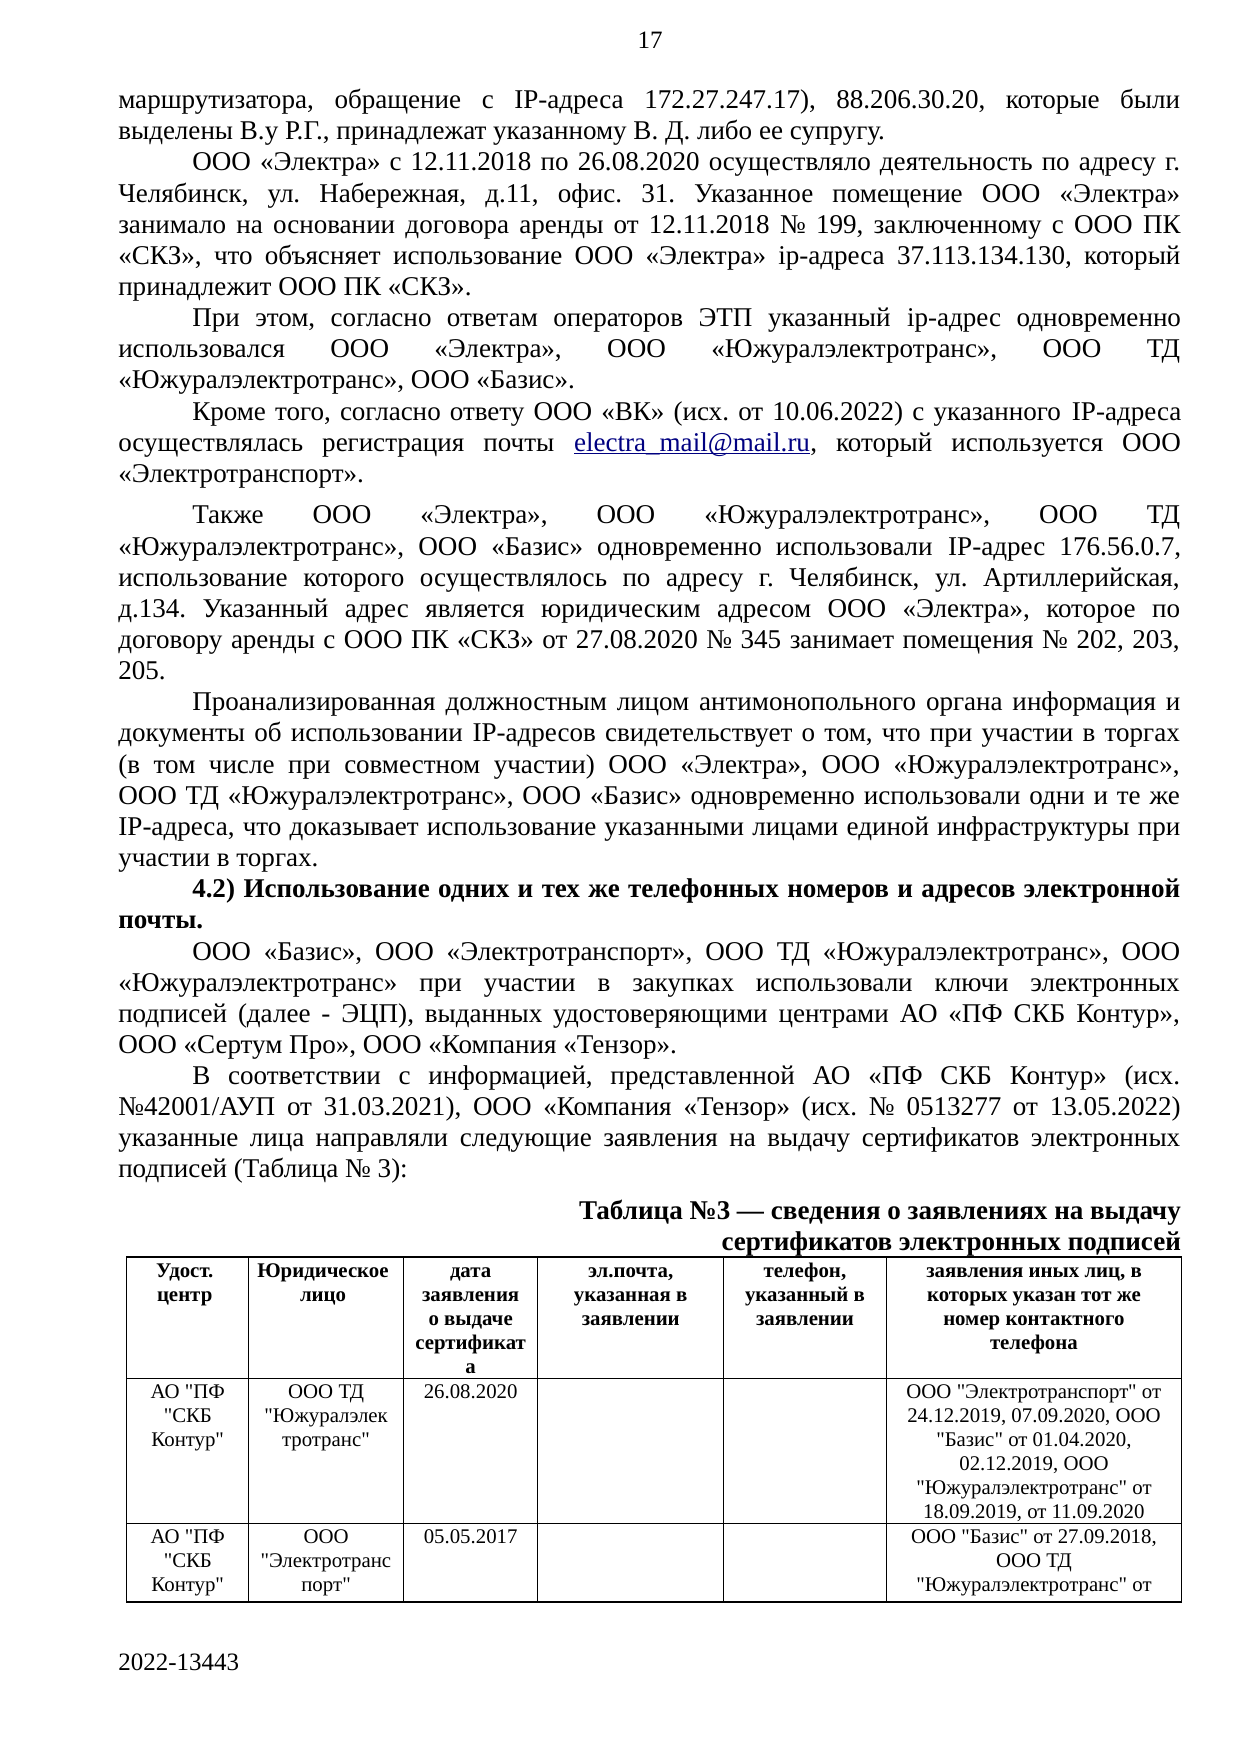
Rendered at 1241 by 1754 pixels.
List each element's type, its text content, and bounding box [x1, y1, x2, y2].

table_header телефон, указанный в заявлении [724, 1258, 886, 1378]
table_cell ООО ТД "Южуралэлектротранс" [249, 1379, 403, 1523]
text Проанализированная должностным лицом антимонопольного органа информация и документы об использовании IP-адресов свидетельствует о том, что при участии в торгах (в том числе при совместном участии) ООО «Электра», ООО «Южуралэлектротранс», ООО ТД «Южуралэлектротранс», ООО «Базис» одновременно использовали одни и те же IP-адреса, что доказывает использование указанными лицами единой инфраструктуры при участии в торгах. [118, 685, 1181, 872]
table_cell 26.08.2020 [404, 1379, 537, 1523]
text маршрутизатора, обращение с IP-адреса 172.27.247.17), 88.206.30.20, которые были выделены В.у Р.Г., принадлежат указанному В. Д. либо ее супругу. [118, 83, 1181, 146]
table_cell ООО "Электротранспорт" от 24.12.2019, 07.09.2020, ООО "Базис" от 01.04.2020, 02.12.2019, ООО "Южуралэлектротранс" от 18.09.2019, от 11.09.2020 [887, 1379, 1181, 1523]
table_cell [538, 1379, 723, 1523]
text ООО «Электра» с 12.11.2018 по 26.08.2020 осуществляло деятельность по адресу г. Челябинск, ул. Набережная, д.11, офис. 31. Указанное помещение ООО «Электра» занимало на основании договора аренды от 12.11.2018 № 199, заключенному с ООО ПК «СКЗ», что объясняет использование ООО «Электра» ip-адреса 37.113.134.130, который принадлежит ООО ПК «СКЗ». [118, 146, 1181, 301]
table_cell 05.05.2017 [404, 1524, 537, 1601]
table_header Удост. центр [127, 1258, 248, 1378]
table_cell АО "ПФ "СКБ Контур" [127, 1379, 248, 1523]
table_cell ООО "Электротранспорт" [249, 1524, 403, 1601]
text ООО «Базис», ООО «Электротранспорт», ООО ТД «Южуралэлектротранс», ООО «Южуралэлектротранс» при участии в закупках использовали ключи электронных подписей (далее - ЭЦП), выданных удостоверяющими центрами АО «ПФ СКБ Контур», ООО «Сертум Про», ООО «Компания «Тензор». [118, 934, 1181, 1059]
table_header Юридическое лицо [249, 1258, 403, 1378]
table_cell [538, 1524, 723, 1601]
text В соответствии с информацией, представленной АО «ПФ СКБ Контур» (исх. №42001/АУП от 31.03.2021), ООО «Компания «Тензор» (исх. № 0513277 от 13.05.2022) указанные лица направляли следующие заявления на выдачу сертификатов электронных подписей (Таблица № 3): [118, 1059, 1181, 1184]
text Также ООО «Электра», ООО «Южуралэлектротранс», ООО ТД «Южуралэлектротранс», ООО «Базис» одновременно использовали IP-адрес 176.56.0.7, использование которого осуществлялось по адресу г. Челябинск, ул. Артиллерийская, д.134. Указанный адрес является юридическим адресом ООО «Электра», которое по договору аренды с ООО ПК «СКЗ» от 27.08.2020 № 345 занимает помещения № 202, 203, 205. [118, 498, 1181, 685]
text Кроме того, согласно ответу ООО «ВК» (исх. от 10.06.2022) с указанного IP-адреса осуществлялась регистрация почты electra_mail@mail.ru, который используется ООО «Электротранспорт». [118, 395, 1181, 488]
table_header эл.почта, указанная в заявлении [538, 1258, 723, 1378]
text 4.2) Использование одних и тех же телефонных номеров и адресов электронной почты. [118, 872, 1181, 934]
text Таблица №3 — сведения о заявлениях на выдачу [118, 1194, 1181, 1225]
table_cell АО "ПФ "СКБ Контур" [127, 1524, 248, 1601]
table_cell [724, 1379, 886, 1523]
text сертификатов электронных подписей [118, 1225, 1181, 1256]
table_header дата заявления о выдаче сертификата [404, 1258, 537, 1378]
table_cell [724, 1524, 886, 1601]
table_cell ООО "Базис" от 27.09.2018, ООО ТД "Южуралэлектротранс" от [887, 1524, 1181, 1601]
text При этом, согласно ответам операторов ЭТП указанный ip-адрес одновременно использовался ООО «Электра», ООО «Южуралэлектротранс», ООО ТД «Южуралэлектротранс», ООО «Базис». [118, 301, 1181, 395]
table_header заявления иных лиц, в которых указан тот же номер контактного телефона [887, 1258, 1181, 1378]
